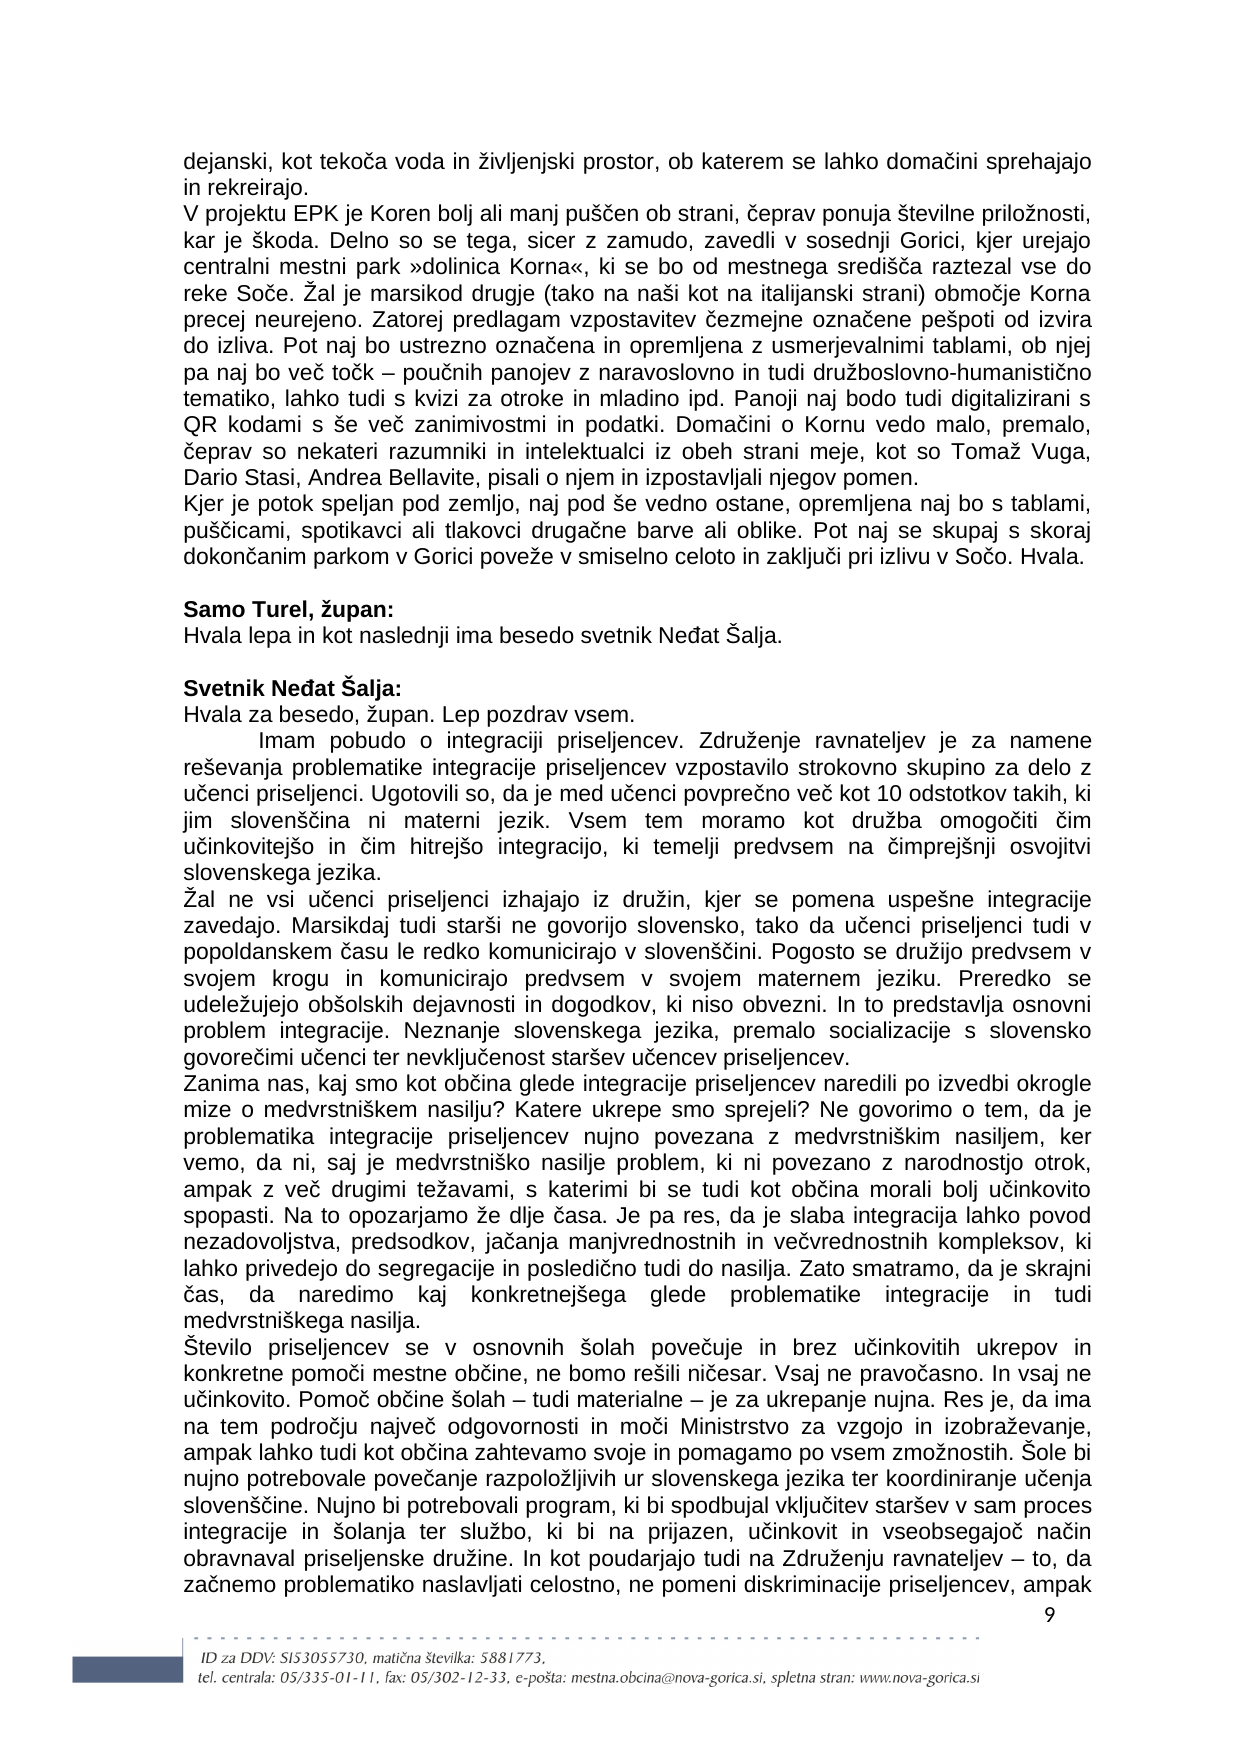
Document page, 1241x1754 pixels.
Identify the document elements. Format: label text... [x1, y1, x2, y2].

text dejanski, kot tekoča voda in življenjski prostor, ob katerem se lahko domačini sprehajajo in rekreirajo. [183, 148, 1092, 200]
text Število priseljencev se v osnovnih šolah povečuje in brez učinkovitih ukrepov in konkretne pomoči mestne občine, ne bomo rešili ničesar. Vsaj ne pravočasno. In vsaj ne učinkovito. Pomoč občine šolah – tudi materialne – je za ukrepanje nujna. Res je, da ima na tem področju največ odgovornosti in moči Ministrstvo za vzgojo in izobraževanje, ampak lahko tudi kot občina zahtevamo svoje in pomagamo po vsem zmožnostih. Šole bi nujno potrebovale povečanje razpoložljivih ur slovenskega jezika ter koordiniranje učenja slovenščine. Nujno bi potrebovali program, ki bi spodbujal vključitev staršev v sam proces integracije in šolanja ter službo, ki bi na prijazen, učinkovit in vseobsegajoč način obravnaval priseljenske družine. In kot poudarjajo tudi na Združenju ravnateljev – to, da začnemo problematiko naslavljati celostno, ne pomeni diskriminacije priseljencev, ampak [183, 1334, 1092, 1597]
text Hvala lepa in kot naslednji ima besedo svetnik Neđat Šalja. [183, 622, 1092, 648]
text Svetnik Neđat Šalja: [183, 675, 1092, 701]
text V projektu EPK je Koren bolj ali manj puščen ob strani, čeprav ponuja številne priložnosti, kar je škoda. Delno so se tega, sicer z zamudo, zavedli v sosednji Gorici, kjer urejajo centralni mestni park »dolinica Korna«, ki se bo od mestnega središča raztezal vse do reke Soče. Žal je marsikod drugje (tako na naši kot na italijanski strani) območje Korna precej neurejeno. Zatorej predlagam vzpostavitev čezmejne označene pešpoti od izvira do izliva. Pot naj bo ustrezno označena in opremljena z usmerjevalnimi tablami, ob njej pa naj bo več točk – poučnih panojev z naravoslovno in tudi družboslovno-humanistično tematiko, lahko tudi s kvizi za otroke in mladino ipd. Panoji naj bodo tudi digitalizirani s QR kodami s še več zanimivostmi in podatki. Domačini o Kornu vedo malo, premalo, čeprav so nekateri razumniki in intelektualci iz obeh strani meje, kot so Tomaž Vuga, Dario Stasi, Andrea Bellavite, pisali o njem in izpostavljali njegov pomen. [183, 200, 1092, 490]
text Imam pobudo o integraciji priseljencev. Združenje ravnateljev je za namene reševanja problematike integracije priseljencev vzpostavilo strokovno skupino za delo z učenci priseljenci. Ugotovili so, da je med učenci povprečno več kot 10 odstotkov takih, ki jim slovenščina ni materni jezik. Vsem tem moramo kot družba omogočiti čim učinkovitejšo in čim hitrejšo integracijo, ki temelji predvsem na čimprejšnji osvojitvi slovenskega jezika. [183, 727, 1092, 886]
text Žal ne vsi učenci priseljenci izhajajo iz družin, kjer se pomena uspešne integracije zavedajo. Marsikdaj tudi starši ne govorijo slovensko, tako da učenci priseljenci tudi v popoldanskem času le redko komunicirajo v slovenščini. Pogosto se družijo predvsem v svojem krogu in komunicirajo predvsem v svojem maternem jeziku. Preredko se udeležujejo obšolskih dejavnosti in dogodkov, ki niso obvezni. In to predstavlja osnovni problem integracije. Neznanje slovenskega jezika, premalo socializacije s slovensko govorečimi učenci ter nevključenost staršev učencev priseljencev. [183, 886, 1092, 1070]
text Hvala za besedo, župan. Lep pozdrav vsem. [183, 701, 1092, 727]
text Samo Turel, župan: [183, 596, 1092, 622]
text Kjer je potok speljan pod zemljo, naj pod še vedno ostane, opremljena naj bo s tablami, puščicami, spotikavci ali tlakovci drugačne barve ali oblike. Pot naj se skupaj s skoraj dokončanim parkom v Gorici poveže v smiselno celoto in zaključi pri izlivu v Sočo. Hvala. [183, 490, 1092, 569]
text Zanima nas, kaj smo kot občina glede integracije priseljencev naredili po izvedbi okrogle mize o medvrstniškem nasilju? Katere ukrepe smo sprejeli? Ne govorimo o tem, da je problematika integracije priseljencev nujno povezana z medvrstniškim nasiljem, ker vemo, da ni, saj je medvrstniško nasilje problem, ki ni povezano z narodnostjo otrok, ampak z več drugimi težavami, s katerimi bi se tudi kot občina morali bolj učinkovito spopasti. Na to opozarjamo že dlje časa. Je pa res, da je slaba integracija lahko povod nezadovoljstva, predsodkov, jačanja manjvrednostnih in večvrednostnih kompleksov, ki lahko privedejo do segregacije in posledično tudi do nasilja. Zato smatramo, da je skrajni čas, da naredimo kaj konkretnejšega glede problematike integracije in tudi medvrstniškega nasilja. [183, 1070, 1092, 1334]
